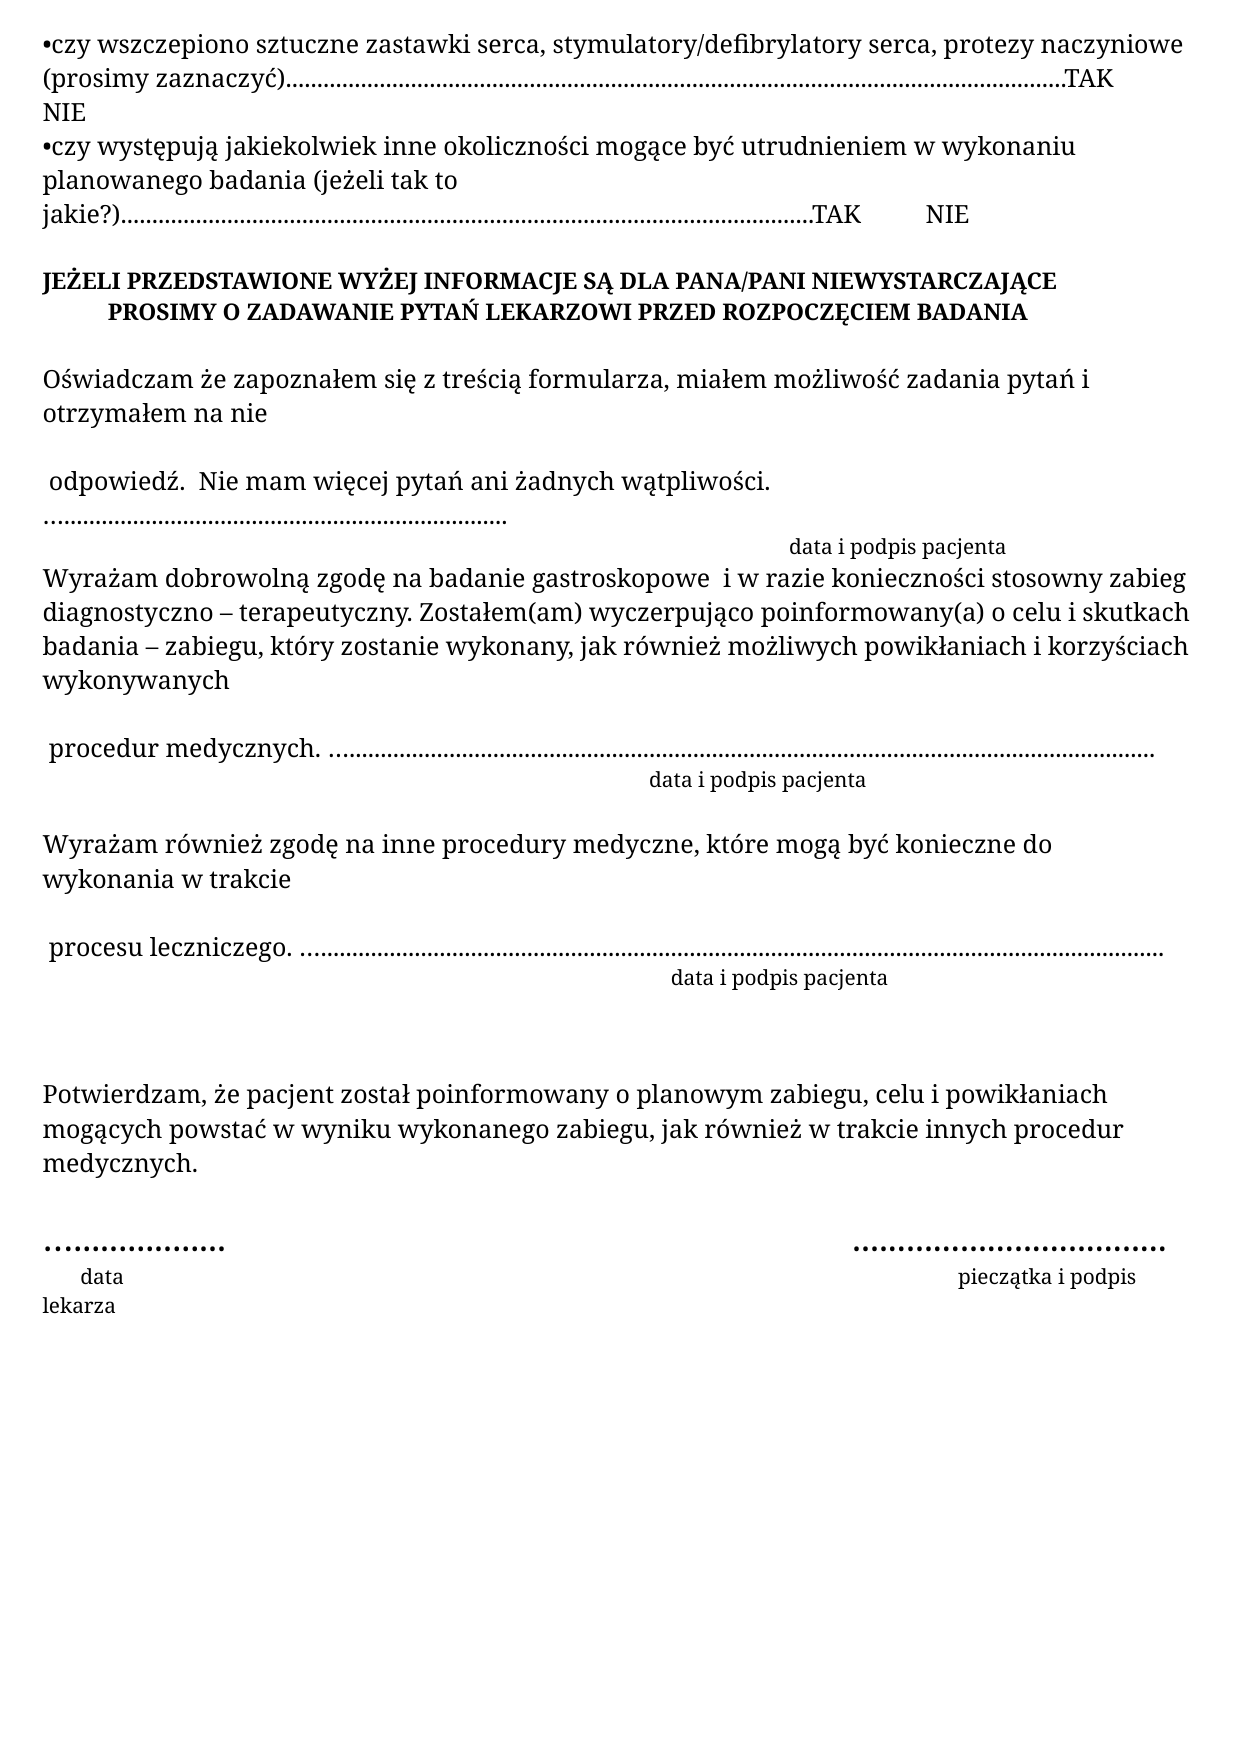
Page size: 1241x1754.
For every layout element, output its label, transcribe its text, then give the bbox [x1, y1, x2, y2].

text Wyrażam również zgodę na inne procedury medyczne, które mogą być konieczne do wykonania w trakcie [42, 827, 1191, 895]
text •czy występują jakiekolwiek inne okoliczności mogące być utrudnieniem w wykonaniu planowanego badania (jeżeli tak to jakie?)...............................................................................................................TAK NIE [42, 129, 1191, 231]
text data i podpis pacjenta [42, 532, 1191, 560]
text odpowiedź. Nie mam więcej pytań ani żadnych wątpliwości. …....................................................................... [42, 464, 1191, 532]
text Potwierdzam, że pacjent został poinformowany o planowym zabiegu, celu i powikłaniach mogących powstać w wyniku wykonanego zabiegu, jak również w trakcie innych procedur medycznych. [42, 1077, 1191, 1179]
text …................. ................................... [42, 1213, 1191, 1262]
text data i podpis pacjenta [42, 963, 1191, 992]
text procedur medycznych. …................................................................................................................................. [42, 731, 1191, 765]
text Wyrażam dobrowolną zgodę na badanie gastroskopowe i w razie konieczności stosowny zabieg diagnostyczno – terapeutyczny. Zostałem(am) wyczerpująco poinformowany(a) o celu i skutkach badania – zabiegu, który zostanie wykonany, jak również możliwych powikłaniach i korzyściach wykonywanych [42, 560, 1191, 697]
text data i podpis pacjenta [42, 765, 1191, 793]
text •czy wszczepiono sztuczne zastawki serca, stymulatory/defibrylatory serca, protezy naczyniowe (prosimy zaznaczyć).............................................................................................................................TAK NIE [42, 27, 1191, 129]
text Oświadczam że zapoznałem się z treścią formularza, miałem możliwość zadania pytań i otrzymałem na nie [42, 362, 1191, 430]
text procesu leczniczego. …....................................................................................................................................... [42, 929, 1191, 963]
text PROSIMY O ZADAWANIE PYTAŃ LEKARZOWI PRZED ROZPOCZĘCIEM BADANIA [42, 296, 1191, 327]
text data pieczątka i podpis lekarza [42, 1262, 1191, 1319]
text JEŻELI PRZEDSTAWIONE WYŻEJ INFORMACJE SĄ DLA PANA/PANI NIEWYSTARCZAJĄCE [42, 265, 1191, 296]
